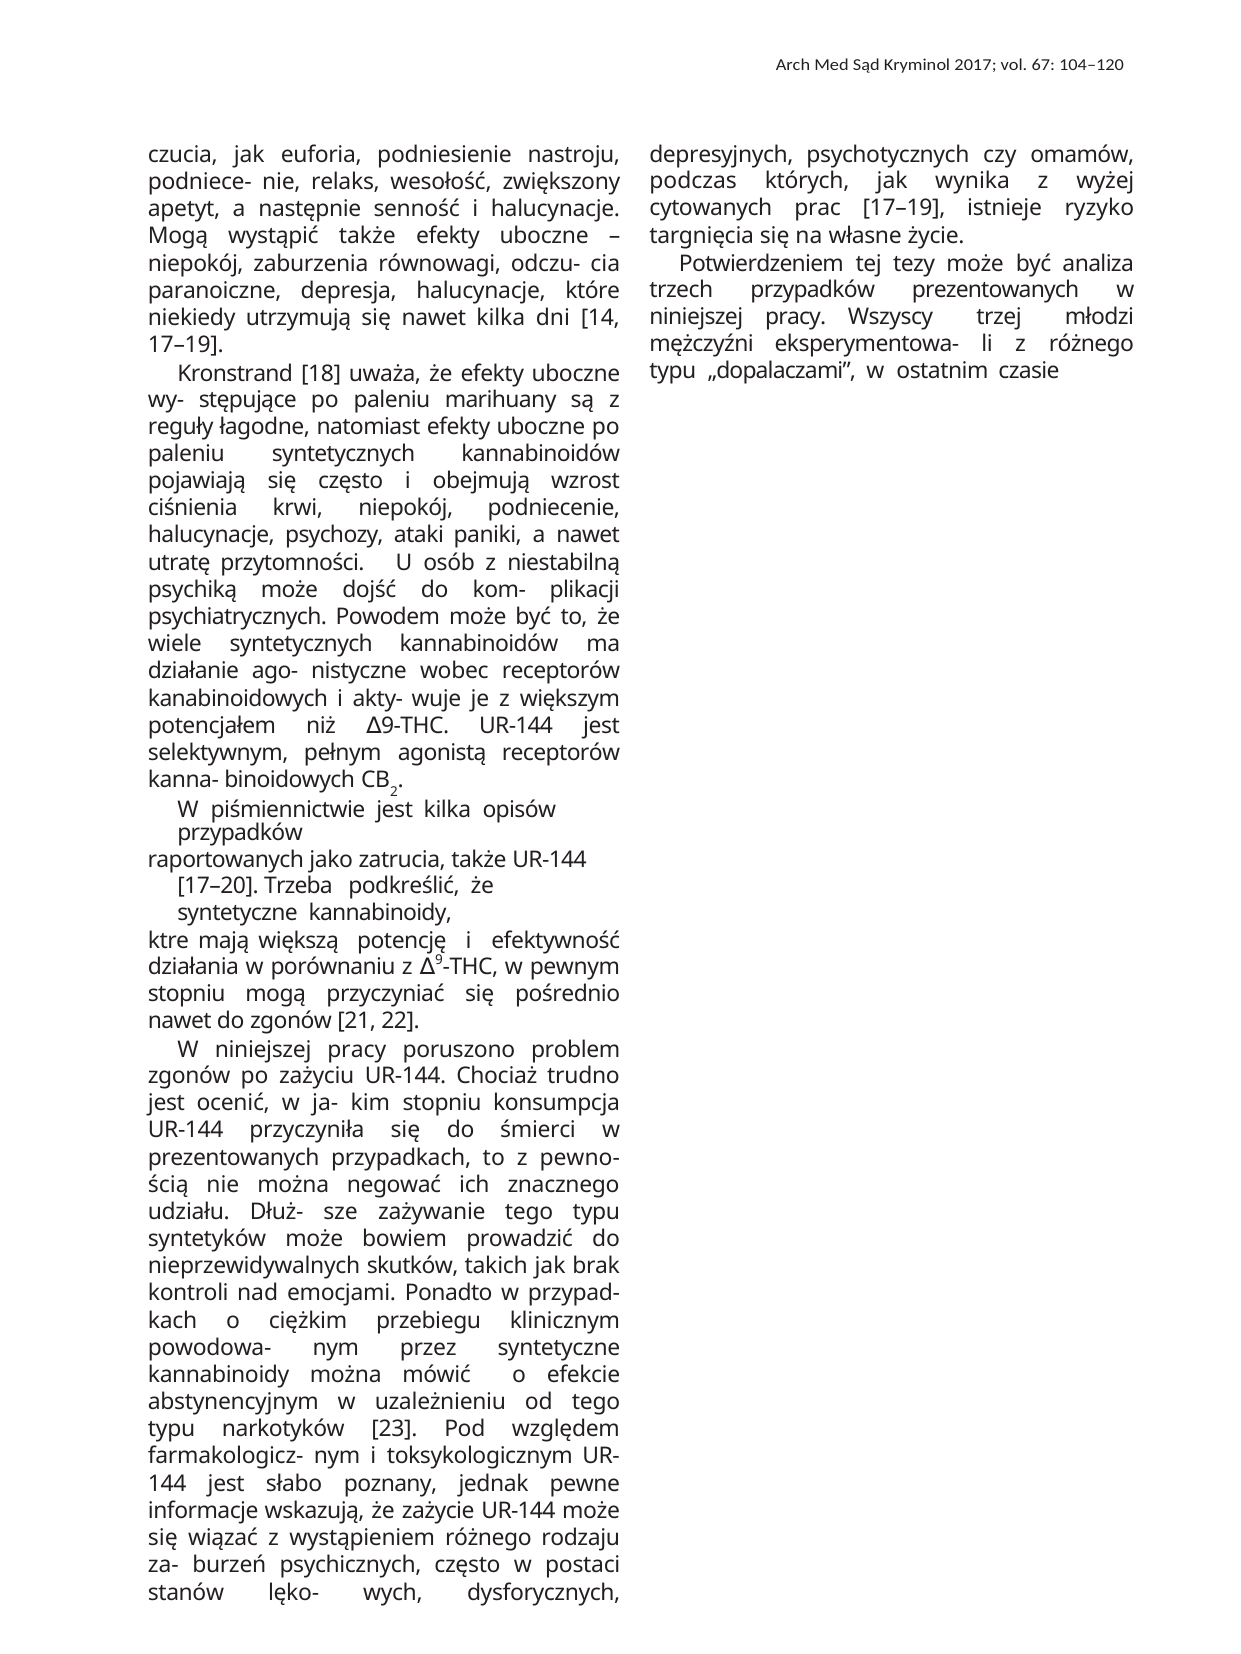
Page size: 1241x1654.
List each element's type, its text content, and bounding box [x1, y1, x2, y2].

text Potwierdzeniem tej tezy może być analiza trzech przypadków prezentowanych w niniejszej pracy. Wszyscy trzej młodzi mężczyźni eksperymentowa- li z różnego typu „dopalaczami”, w ostatnim czasie [649, 250, 1134, 386]
text czucia, jak euforia, podniesienie nastroju, podniece- nie, relaks, wesołość, zwiększony apetyt, a następnie senność i halucynacje. Mogą wystąpić także efekty uboczne – niepokój, zaburzenia równowagi, odczu- cia paranoiczne, depresja, halucynacje, które niekiedy utrzymują się nawet kilka dni [14, 17–19]. [148, 141, 620, 358]
text ktre mają większą potencję i efektywność działania w porównaniu z ∆9-THC, w pewnym stopniu mogą przyczyniać się pośrednio nawet do zgonów [21, 22]. [148, 927, 620, 1036]
text W niniejszej pracy poruszono problem zgonów po zażyciu UR-144. Chociaż trudno jest ocenić, w ja- kim stopniu konsumpcja UR-144 przyczyniła się do śmierci w prezentowanych przypadkach, to z pewno- ścią nie można negować ich znacznego udziału. Dłuż- sze zażywanie tego typu syntetyków może bowiem prowadzić do nieprzewidywalnych skutków, takich jak brak kontroli nad emocjami. Ponadto w przypad- kach o ciężkim przebiegu klinicznym powodowa- nym przez syntetyczne kannabinoidy można mówić o efekcie abstynencyjnym w uzależnieniu od tego typu narkotyków [23]. Pod względem farmakologicz- nym i toksykologicznym UR-144 jest słabo poznany, jednak pewne informacje wskazują, że zażycie UR-144 może się wiązać z wystąpieniem różnego rodzaju za- burzeń psychicznych, często w postaci stanów lęko- wych, dysforycznych, [148, 1036, 620, 1607]
text Arch Med Sąd Kryminol 2017; vol. 67: 104–120 [776, 54, 1134, 74]
text raportowanych jako zatrucia, także UR-144 [17–20]. Trzeba podkreślić, że syntetyczne kannabinoidy, [147, 845, 620, 927]
text W piśmiennictwie jest kilka opisów przypadków [177, 800, 620, 844]
text Kronstrand [18] uważa, że efekty uboczne wy- stępujące po paleniu marihuany są z reguły łagodne, natomiast efekty uboczne po paleniu syntetycznych kannabinoidów pojawiają się często i obejmują wzrost ciśnienia krwi, niepokój, podniecenie, halucynacje, psychozy, ataki paniki, a nawet utratę przytomności. U osób z niestabilną psychiką może dojść do kom- plikacji psychiatrycznych. Powodem może być to, że wiele syntetycznych kannabinoidów ma działanie ago- nistyczne wobec receptorów kanabinoidowych i akty- wuje je z większym potencjałem niż ∆9-THC. UR-144 jest selektywnym, pełnym agonistą receptorów kanna- binoidowych CB2. [148, 359, 620, 800]
text depresyjnych, psychotycznych czy omamów, podczas których, jak wynika z wyżej cytowanych prac [17–19], istnieje ryzyko targnięcia się na własne życie. [649, 141, 1134, 250]
